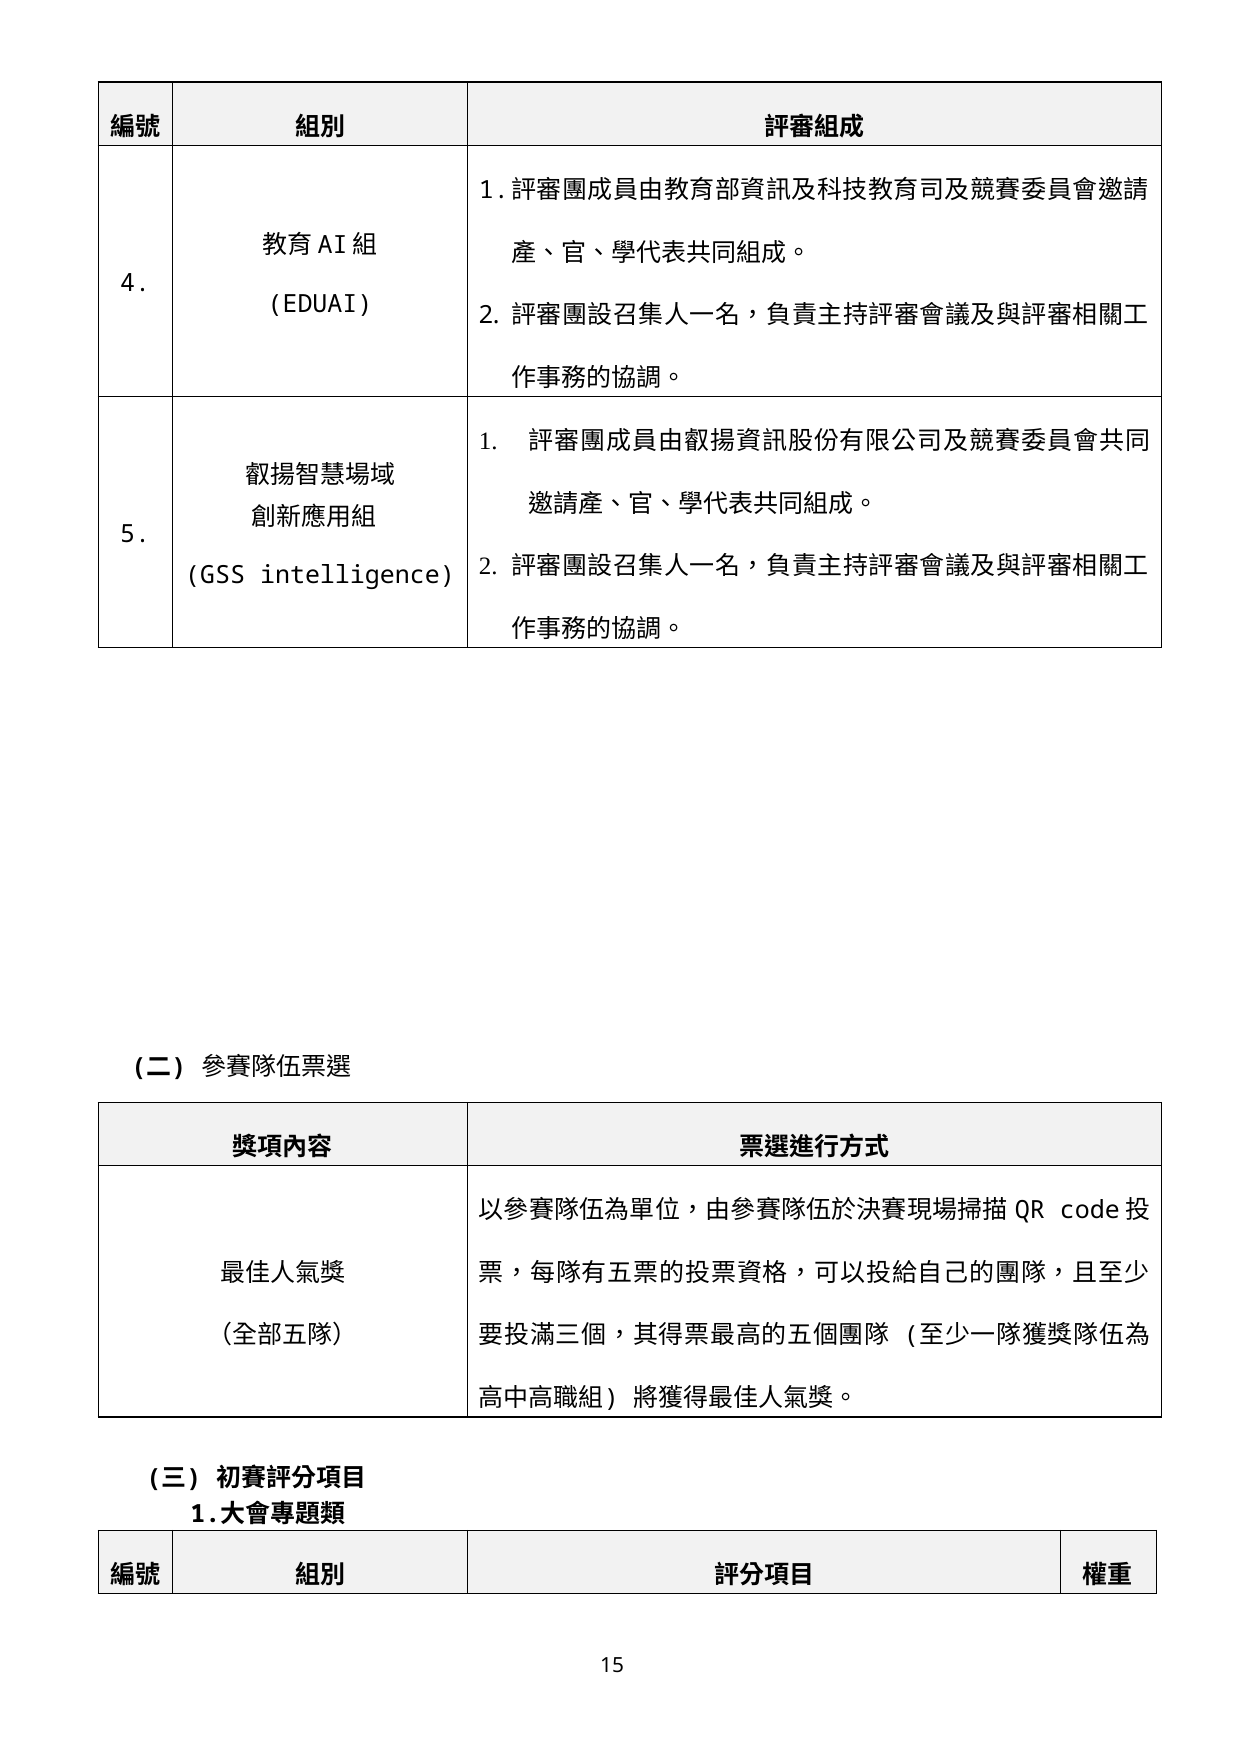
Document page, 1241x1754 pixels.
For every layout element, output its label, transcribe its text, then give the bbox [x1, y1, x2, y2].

table_header 權重 [1061, 1531, 1156, 1593]
table_header 獎項內容 [99, 1103, 467, 1165]
table_cell 評審團成員由教育部資訊及科技教育司及競賽委員會邀請產、官、學代表共同組成。 評審團設召集人一名，負責主持評審會議及與評審相關工作事務的協調。 [468, 146, 1161, 396]
table_cell 叡揚智慧場域 創新應用組 (GSS intelligence) [173, 397, 467, 647]
text (三) 初賽評分項目 [131, 1457, 1122, 1493]
table_cell 教育AI組 (EDUAI) [173, 146, 467, 396]
table_header 組別 [173, 1531, 467, 1593]
table_header 編號 [99, 1531, 172, 1593]
table_cell 評審團成員由叡揚資訊股份有限公司及競賽委員會共同邀請產、官、學代表共同組成。 評審團設召集人一名，負責主持評審會議及與評審相關工作事務的協調。 [468, 397, 1161, 647]
table_header 評審組成 [468, 83, 1161, 145]
text (二) 參賽隊伍票選 [131, 1047, 1122, 1083]
table_cell 最佳人氣獎 （全部五隊） [99, 1166, 467, 1416]
table_header 編號 [99, 83, 172, 145]
table_header 票選進行方式 [468, 1103, 1161, 1165]
table_cell 4. [99, 146, 172, 396]
table_cell 5. [99, 397, 172, 647]
table_cell 以參賽隊伍為單位，由參賽隊伍於決賽現場掃描QR code投票，每隊有五票的投票資格，可以投給自己的團隊，且至少要投滿三個，其得票最高的五個團隊 (至少一隊獲獎隊伍為高中高職組) 將獲得最佳人氣獎。 [468, 1166, 1161, 1416]
text 1.大會專題類 [190, 1493, 1122, 1530]
table_header 評分項目 [468, 1531, 1060, 1593]
table_header 組別 [173, 83, 467, 145]
